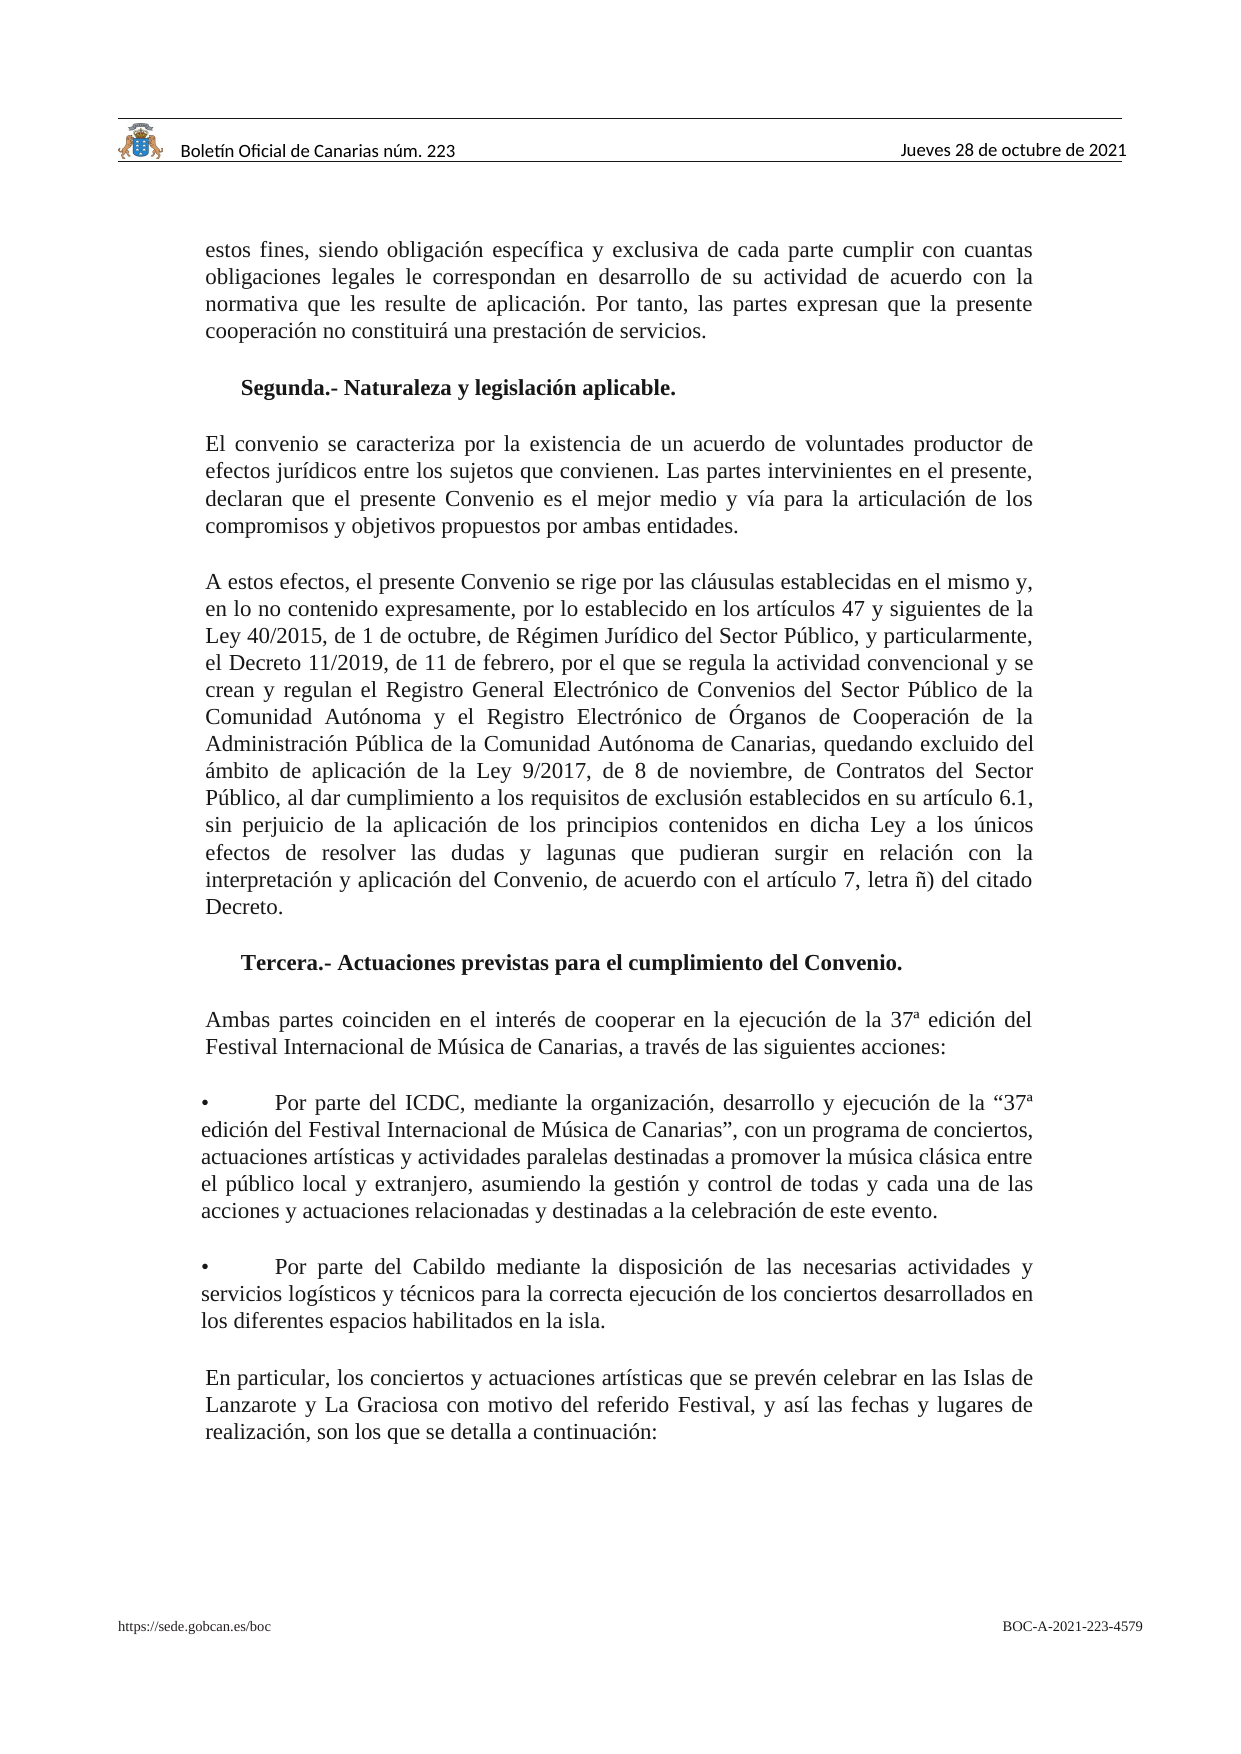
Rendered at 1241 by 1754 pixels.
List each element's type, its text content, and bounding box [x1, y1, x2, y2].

text Tercera.- Actuaciones previstas para el cumplimiento del Convenio. [241, 949, 1035, 975]
list Por parte del ICDC, mediante la organización, desarrollo y ejecución de la “37ª edición del Festival Internacional de Música de Canarias”, con un programa de conciertos, actuaciones artísticas y actividades paralelas destinadas a promover la música clásica entre el público local y extranjero, asumiendo la gestión y control de todas y cada una de las acciones y actuaciones relacionadas y destinadas a la celebración de este evento. [201, 1089, 1035, 1224]
text Ambas partes coinciden en el interés de cooperar en la ejecución de la 37ª edición del Festival Internacional de Música de Canarias, a través de las siguientes acciones: [205, 1006, 1035, 1059]
text En particular, los conciertos y actuaciones artísticas que se prevén celebrar en las Islas de Lanzarote y La Graciosa con motivo del referido Festival, y así las fechas y lugares de realización, son los que se detalla a continuación: [205, 1364, 1035, 1444]
text estos fines, siendo obligación específica y exclusiva de cada parte cumplir con cuantas obligaciones legales le correspondan en desarrollo de su actividad de acuerdo con la normativa que les resulte de aplicación. Por tanto, las partes expresan que la presente cooperación no constituirá una prestación de servicios. [205, 236, 1035, 344]
text Segunda.- Naturaleza y legislación aplicable. [241, 374, 1035, 400]
text A estos efectos, el presente Convenio se rige por las cláusulas establecidas en el mismo y, en lo no contenido expresamente, por lo establecido en los artículos 47 y siguientes de la Ley 40/2015, de 1 de octubre, de Régimen Jurídico del Sector Público, y particularmente, el Decreto 11/2019, de 11 de febrero, por el que se regula la actividad convencional y se crean y regulan el Registro General Electrónico de Convenios del Sector Público de la Comunidad Autónoma y el Registro Electrónico de Órganos de Cooperación de la Administración Pública de la Comunidad Autónoma de Canarias, quedando excluido del ámbito de aplicación de la Ley 9/2017, de 8 de noviembre, de Contratos del Sector Público, al dar cumplimiento a los requisitos de exclusión establecidos en su artículo 6.1, sin perjuicio de la aplicación de los principios contenidos en dicha Ley a los únicos efectos de resolver las dudas y lagunas que pudieran surgir en relación con la interpretación y aplicación del Convenio, de acuerdo con el artículo 7, letra ñ) del citado Decreto. [205, 568, 1035, 919]
list Por parte del Cabildo mediante la disposición de las necesarias actividades y servicios logísticos y técnicos para la correcta ejecución de los conciertos desarrollados en los diferentes espacios habilitados en la isla. [201, 1253, 1035, 1334]
text El convenio se caracteriza por la existencia de un acuerdo de voluntades productor de efectos jurídicos entre los sujetos que convienen. Las partes intervinientes en el presente, declaran que el presente Convenio es el mejor medio y vía para la articulación de los compromisos y objetivos propuestos por ambas entidades. [205, 430, 1035, 538]
